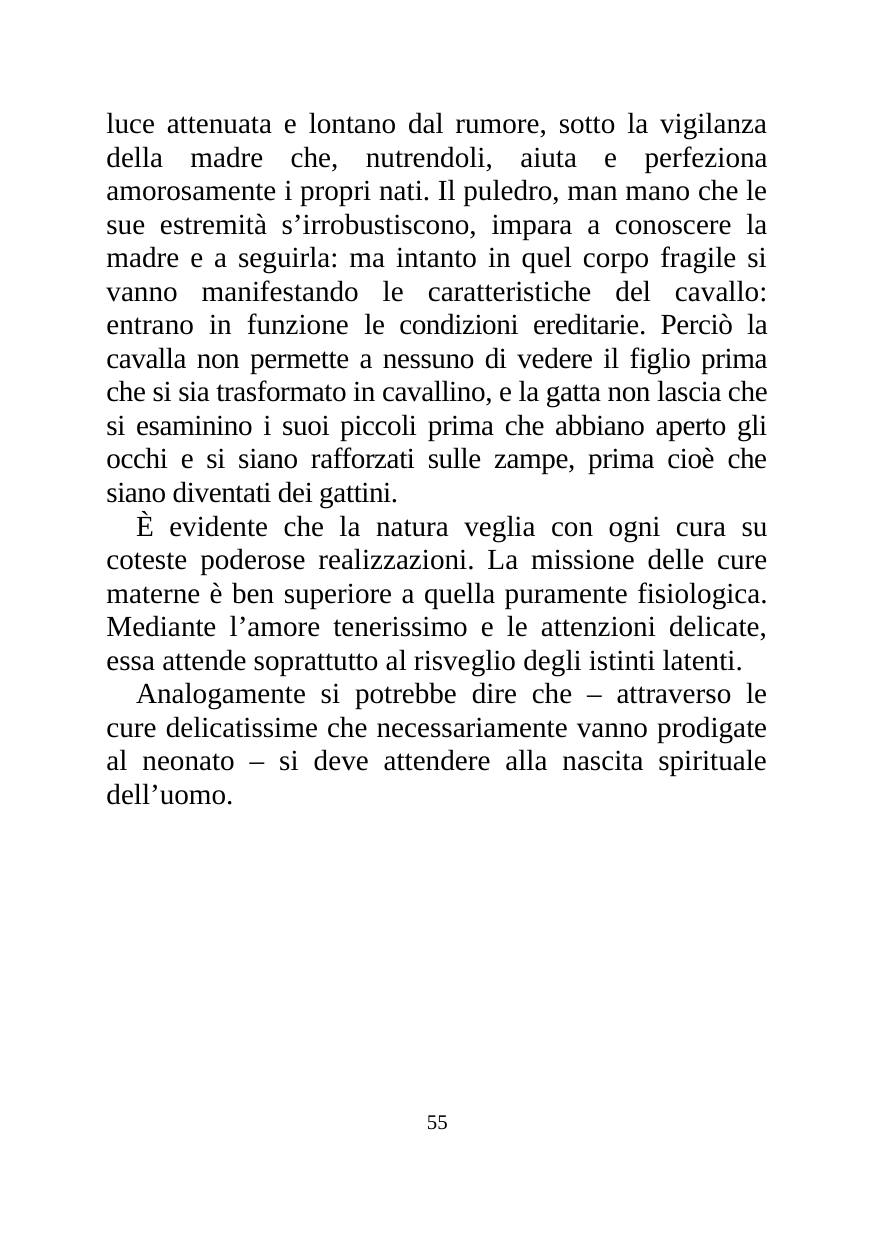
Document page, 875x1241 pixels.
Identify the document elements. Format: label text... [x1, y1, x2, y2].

text luce attenuata e lontano dal rumore, sotto la vigilanza della madre che, nutrendoli, aiuta e perfeziona amorosamente i propri nati. Il puledro, man mano che le sue estremità s’irrobustiscono, impara a conoscere la madre e a seguirla: ma intanto in quel corpo fragile si vanno manifestando le caratteristiche del cavallo: entrano in funzione le condizioni ereditarie. Perciò la cavalla non permette a nessuno di vedere il figlio prima che si sia trasformato in cavallino, e la gatta non lascia che si esaminino i suoi piccoli prima che abbiano aperto gli occhi e si siano rafforzati sulle zampe, prima cioè che siano diventati dei gattini. [106, 106, 768, 509]
text È evidente che la natura veglia con ogni cura su coteste poderose realizzazioni. La missione delle cure materne è ben superiore a quella puramente fisiologica. Mediante l’amore tenerissimo e le attenzioni delicate, essa attende soprattutto al risveglio degli istinti latenti. [106, 509, 768, 676]
text Analogamente si potrebbe dire che – attraverso le cure delicatissime che necessariamente vanno prodigate al neonato – si deve attendere alla nascita spirituale dell’uomo. [106, 676, 768, 811]
